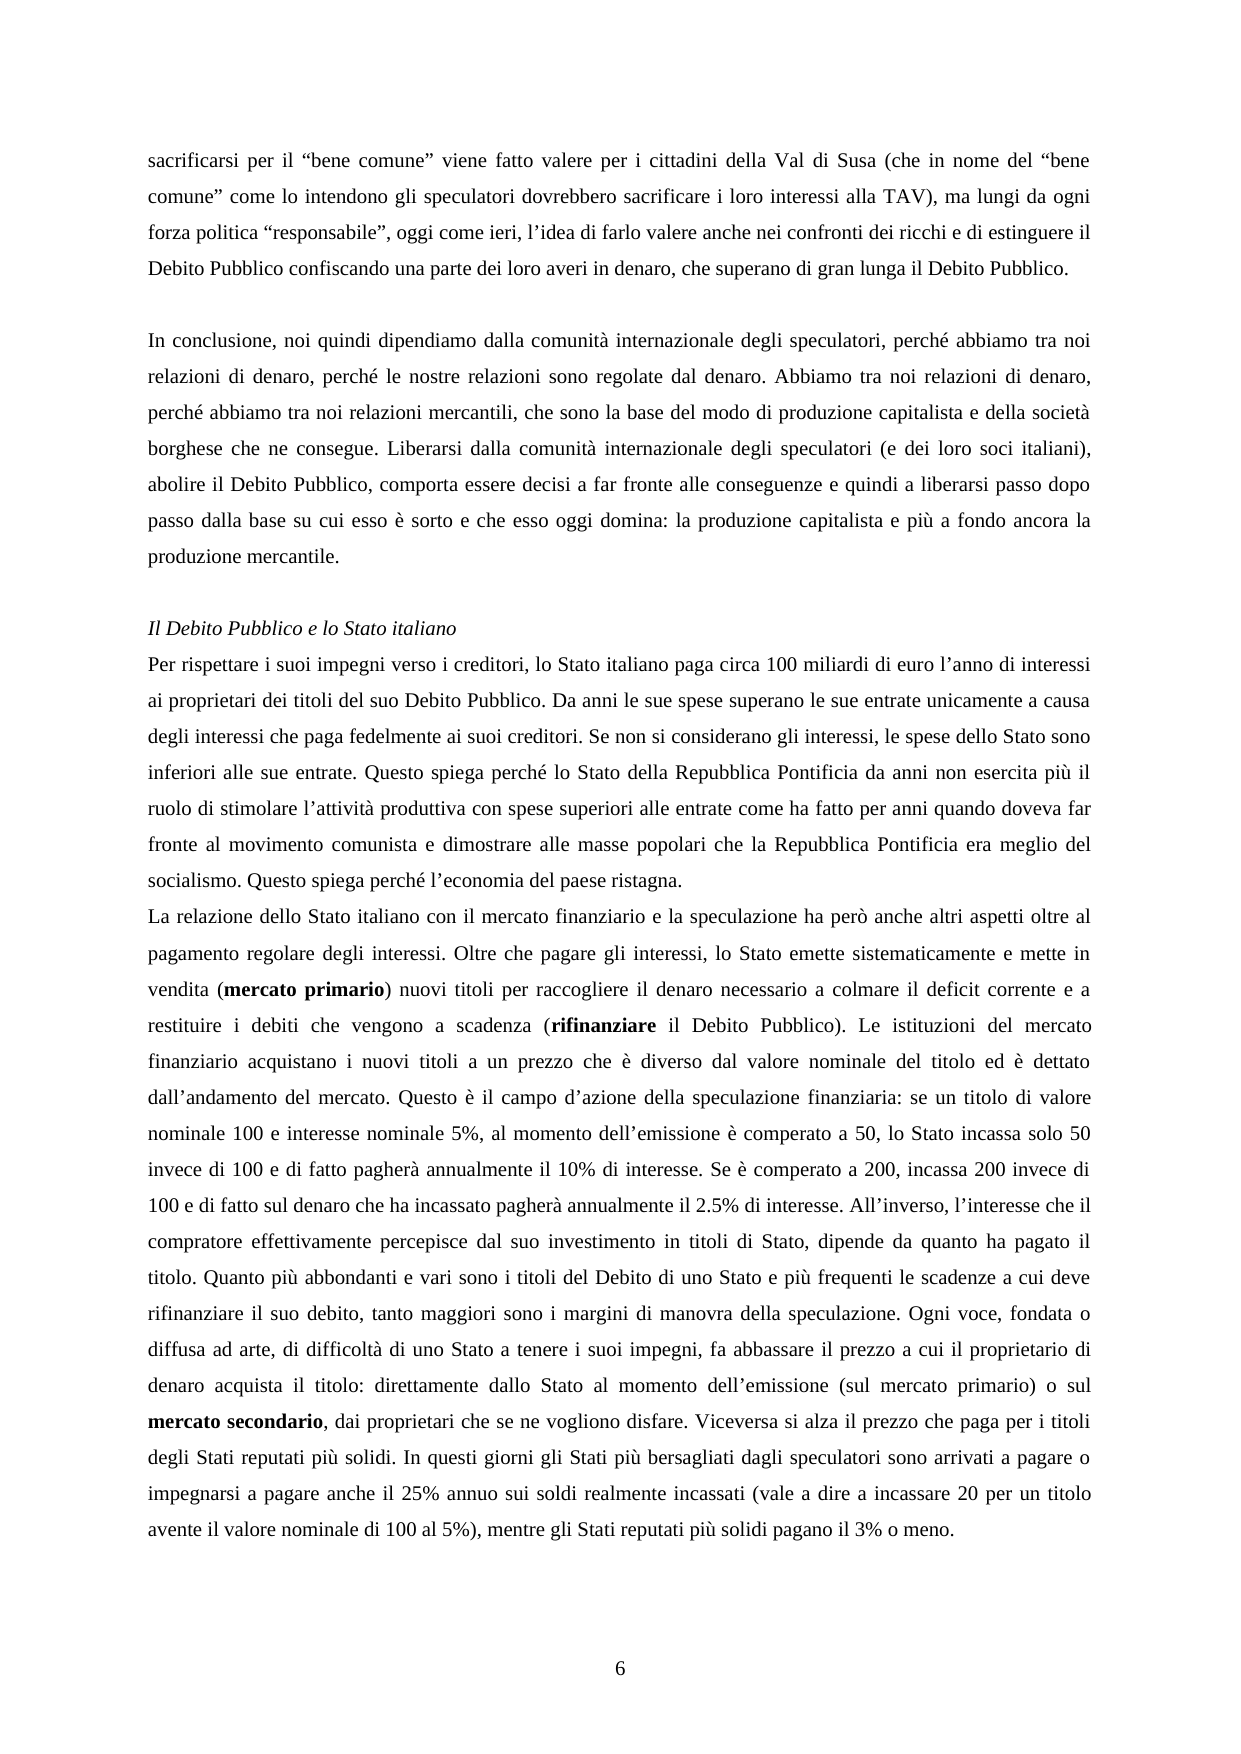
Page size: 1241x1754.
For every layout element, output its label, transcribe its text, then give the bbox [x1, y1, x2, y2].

text La relazione dello Stato italiano con il mercato finanziario e la speculazione ha però anche altri aspetti oltre al pagamento regolare degli interessi. Oltre che pagare gli interessi, lo Stato emette sistematicamente e mette in vendita (mercato primario) nuovi titoli per raccogliere il denaro necessario a colmare il deficit corrente e a restituire i debiti che vengono a scadenza (rifinanziare il Debito Pubblico). Le istituzioni del mercato finanziario acquistano i nuovi titoli a un prezzo che è diverso dal valore nominale del titolo ed è dettato dall’andamento del mercato. Questo è il campo d’azione della speculazione finanziaria: se un titolo di valore nominale 100 e interesse nominale 5%, al momento dell’emissione è comperato a 50, lo Stato incassa solo 50 invece di 100 e di fatto pagherà annualmente il 10% di interesse. Se è comperato a 200, incassa 200 invece di 100 e di fatto sul denaro che ha incassato pagherà annualmente il 2.5% di interesse. All’inverso, l’interesse che il compratore effettivamente percepisce dal suo investimento in titoli di Stato, dipende da quanto ha pagato il titolo. Quanto più abbondanti e vari sono i titoli del Debito di uno Stato e più frequenti le scadenze a cui deve rifinanziare il suo debito, tanto maggiori sono i margini di manovra della speculazione. Ogni voce, fondata o diffusa ad arte, di difficoltà di uno Stato a tenere i suoi impegni, fa abbassare il prezzo a cui il proprietario di denaro acquista il titolo: direttamente dallo Stato al momento dell’emissione (sul mercato primario) o sul mercato secondario, dai proprietari che se ne vogliono disfare. Viceversa si alza il prezzo che paga per i titoli degli Stati reputati più solidi. In questi giorni gli Stati più bersagliati dagli speculatori sono arrivati a pagare o impegnarsi a pagare anche il 25% annuo sui soldi realmente incassati (vale a dire a incassare 20 per un titolo avente il valore nominale di 100 al 5%), mentre gli Stati reputati più solidi pagano il 3% o meno. [148, 904, 1092, 1541]
text Il Debito Pubblico e lo Stato italiano [148, 616, 1092, 640]
text In conclusione, noi quindi dipendiamo dalla comunità internazionale degli speculatori, perché abbiamo tra noi relazioni di denaro, perché le nostre relazioni sono regolate dal denaro. Abbiamo tra noi relazioni di denaro, perché abbiamo tra noi relazioni mercantili, che sono la base del modo di produzione capitalista e della società borghese che ne consegue. Liberarsi dalla comunità internazionale degli speculatori (e dei loro soci italiani), abolire il Debito Pubblico, comporta essere decisi a far fronte alle conseguenze e quindi a liberarsi passo dopo passo dalla base su cui esso è sorto e che esso oggi domina: la produzione capitalista e più a fondo ancora la produzione mercantile. [148, 328, 1092, 568]
text Per rispettare i suoi impegni verso i creditori, lo Stato italiano paga circa 100 miliardi di euro l’anno di interessi ai proprietari dei titoli del suo Debito Pubblico. Da anni le sue spese superano le sue entrate unicamente a causa degli interessi che paga fedelmente ai suoi creditori. Se non si considerano gli interessi, le spese dello Stato sono inferiori alle sue entrate. Questo spiega perché lo Stato della Repubblica Pontificia da anni non esercita più il ruolo di stimolare l’attività produttiva con spese superiori alle entrate come ha fatto per anni quando doveva far fronte al movimento comunista e dimostrare alle masse popolari che la Repubblica Pontificia era meglio del socialismo. Questo spiega perché l’economia del paese ristagna. [148, 652, 1092, 892]
text sacrificarsi per il “bene comune” viene fatto valere per i cittadini della Val di Susa (che in nome del “bene comune” come lo intendono gli speculatori dovrebbero sacrificare i loro interessi alla TAV), ma lungi da ogni forza politica “responsabile”, oggi come ieri, l’idea di farlo valere anche nei confronti dei ricchi e di estinguere il Debito Pubblico confiscando una parte dei loro averi in denaro, che superano di gran lunga il Debito Pubblico. [148, 148, 1092, 280]
